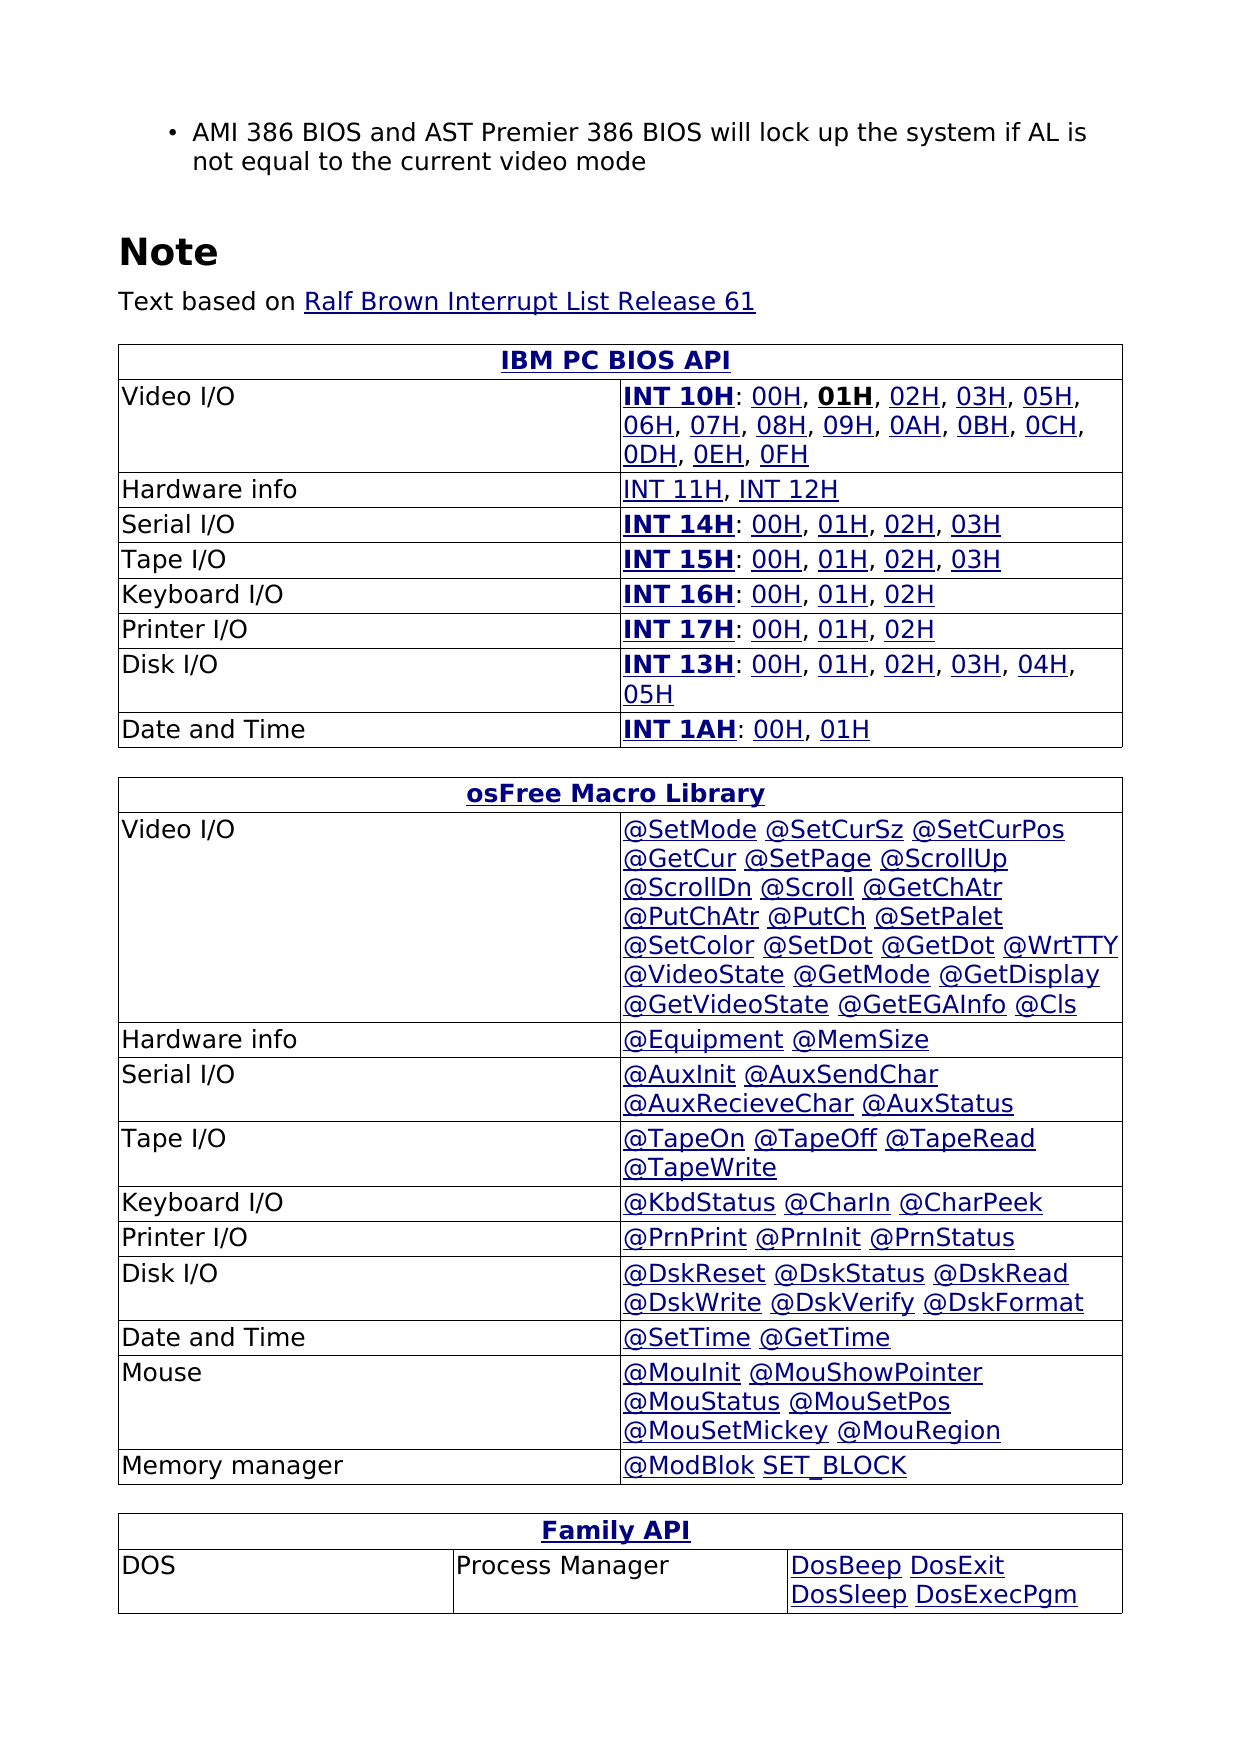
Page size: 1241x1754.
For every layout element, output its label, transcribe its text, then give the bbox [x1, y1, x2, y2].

table_cell INT 14H: 00H, 01H, 02H, 03H [621, 508, 1122, 542]
table_cell @TapeOn @TapeOff @TapeRead @TapeWrite [621, 1122, 1122, 1186]
table_header osFree Macro Library [119, 778, 1122, 812]
table_cell Printer I/O [119, 614, 620, 648]
table_cell Keyboard I/O [119, 579, 620, 612]
subtitle Note [118, 231, 1122, 274]
table_header Family API [119, 1514, 1122, 1548]
table_cell @ModBlok SET_BLOCK [621, 1450, 1122, 1484]
table_cell Process Manager [454, 1550, 787, 1613]
table_cell INT 1AH: 00H, 01H [621, 713, 1122, 747]
table_cell Video I/O [119, 380, 620, 472]
table_cell Memory manager [119, 1450, 620, 1484]
table_cell DOS [119, 1550, 453, 1613]
table_cell Date and Time [119, 1321, 620, 1355]
table_cell @MouInit @MouShowPointer @MouStatus @MouSetPos @MouSetMickey @MouRegion [621, 1356, 1122, 1448]
table_cell Tape I/O [119, 1122, 620, 1186]
table_cell Video I/O [119, 813, 620, 1022]
table_cell INT 10H: 00H, 01H, 02H, 03H, 05H, 06H, 07H, 08H, 09H, 0AH, 0BH, 0CH, 0DH, 0EH, 0FH [621, 380, 1122, 472]
table_cell @SetTime @GetTime [621, 1321, 1122, 1355]
list AMI 386 BIOS and AST Premier 386 BIOS will lock up the system if AL is not equal to the current video mode [177, 118, 1122, 176]
table_cell Disk I/O [119, 1257, 620, 1320]
table_cell Disk I/O [119, 649, 620, 712]
table_cell INT 11H, INT 12H [621, 473, 1122, 507]
table_cell INT 13H: 00H, 01H, 02H, 03H, 04H, 05H [621, 649, 1122, 712]
table_cell Mouse [119, 1356, 620, 1448]
table_cell Serial I/O [119, 508, 620, 542]
table_cell Printer I/O [119, 1222, 620, 1256]
table_cell @DskReset @DskStatus @DskRead @DskWrite @DskVerify @DskFormat [621, 1257, 1122, 1320]
table_cell Hardware info [119, 473, 620, 507]
table_cell @SetMode @SetCurSz @SetCurPos @GetCur @SetPage @ScrollUp @ScrollDn @Scroll @GetChAtr @PutChAtr @PutCh @SetPalet @SetColor @SetDot @GetDot @WrtTTY @VideoState @GetMode @GetDisplay @GetVideoState @GetEGAInfo @Cls [621, 813, 1122, 1022]
table_cell @AuxInit @AuxSendChar @AuxRecieveChar @AuxStatus [621, 1058, 1122, 1121]
table_cell Serial I/O [119, 1058, 620, 1121]
table_cell Tape I/O [119, 543, 620, 577]
table_cell Hardware info [119, 1023, 620, 1057]
table_cell INT 15H: 00H, 01H, 02H, 03H [621, 543, 1122, 577]
table_cell INT 17H: 00H, 01H, 02H [621, 614, 1122, 648]
table_cell INT 16H: 00H, 01H, 02H [621, 579, 1122, 612]
table_cell @PrnPrint @PrnInit @PrnStatus [621, 1222, 1122, 1256]
table_header IBM PC BIOS API [119, 345, 1122, 379]
table_cell @KbdStatus @CharIn @CharPeek [621, 1187, 1122, 1221]
table_cell @Equipment @MemSize [621, 1023, 1122, 1057]
table_cell Date and Time [119, 713, 620, 747]
table_cell Keyboard I/O [119, 1187, 620, 1221]
text Text based on Ralf Brown Interrupt List Release 61 [118, 287, 1122, 316]
table_cell DosBeep DosExit DosSleep DosExecPgm [788, 1550, 1122, 1613]
